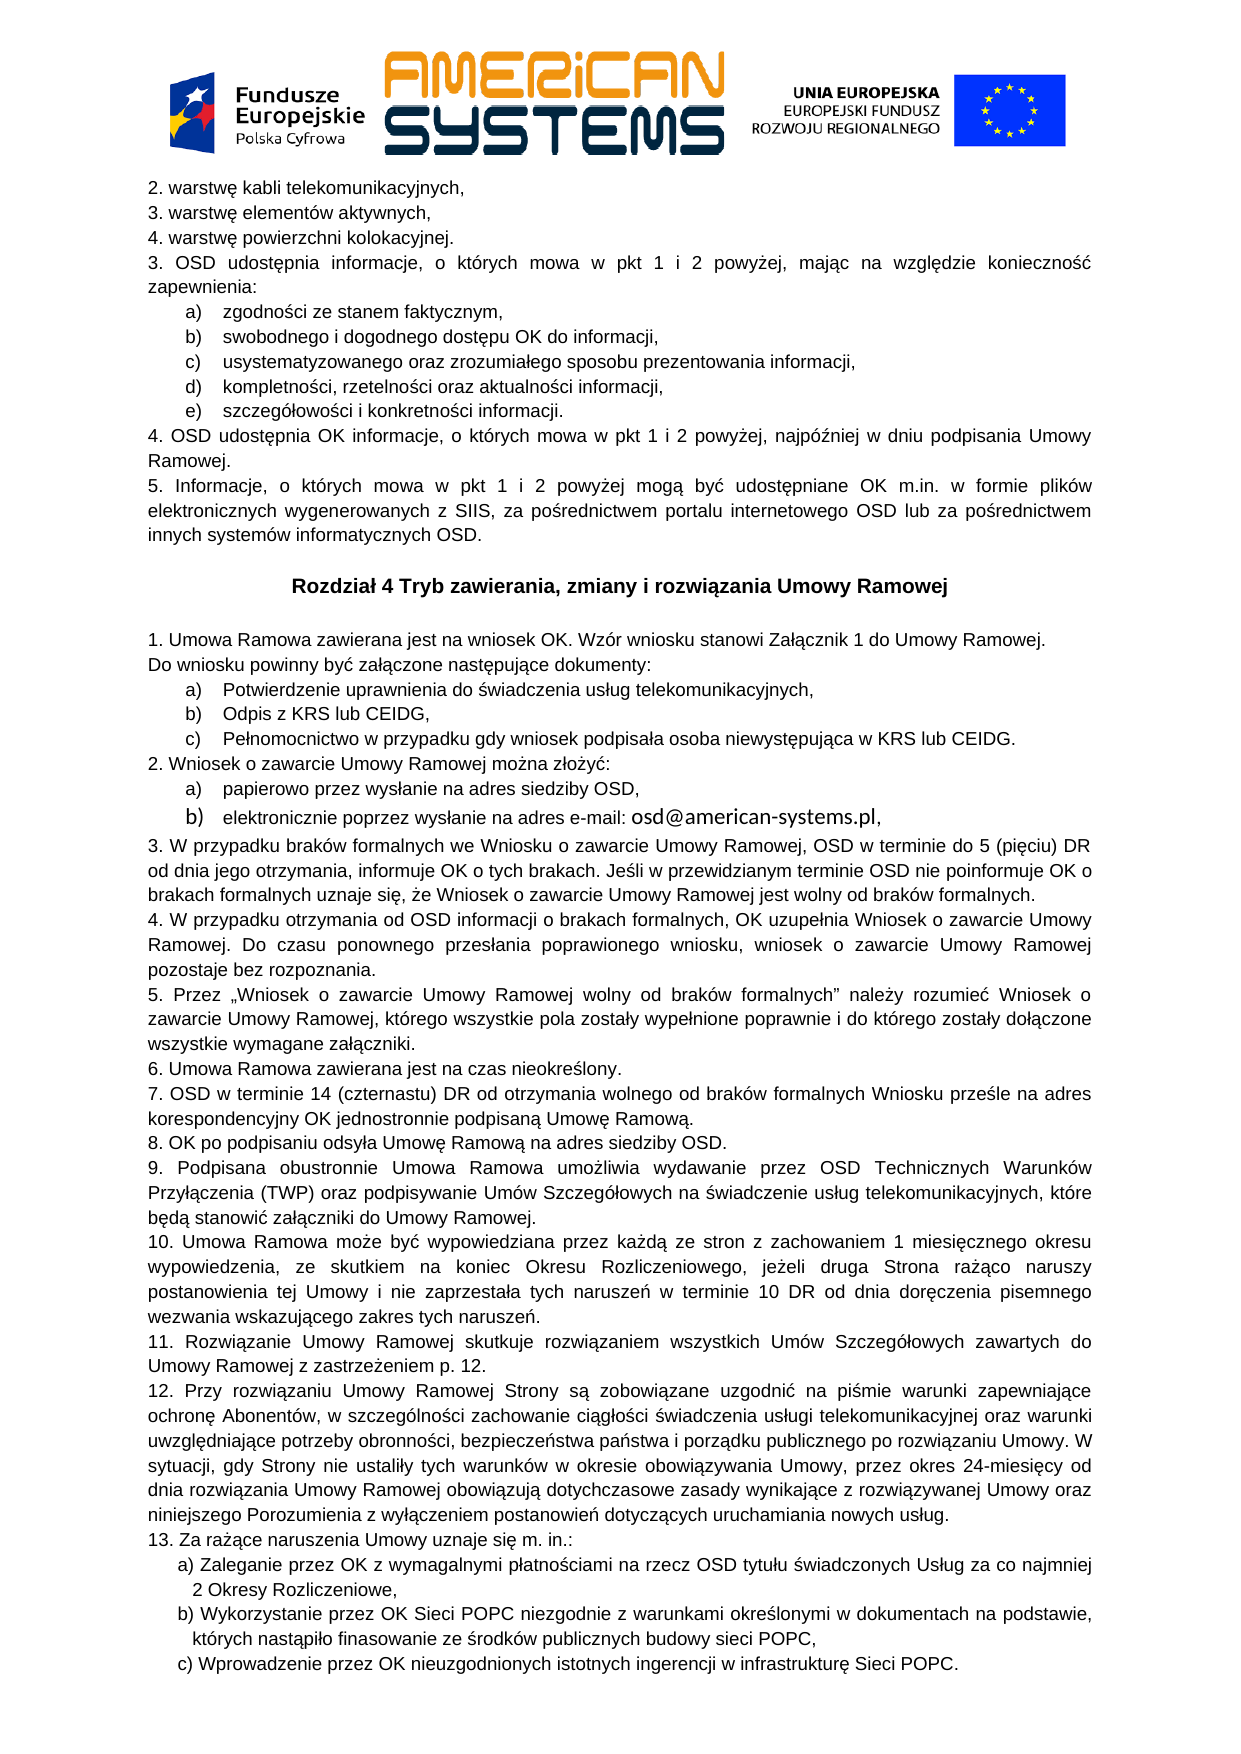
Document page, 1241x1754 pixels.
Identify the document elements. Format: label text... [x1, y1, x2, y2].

text 4. W przypadku otrzymania od OSD informacji o brakach formalnych, OK uzupełnia Wniosek o zawarcie Umowy Ramowej. Do czasu ponownego przesłania poprawionego wniosku, wniosek o zawarcie Umowy Ramowej pozostaje bez rozpoznania. [148, 909, 1093, 980]
list Pełnomocnictwo w przypadku gdy wniosek podpisała osoba niewystępująca w KRS lub CEIDG. [185, 728, 1093, 749]
text 5. Informacje, o których mowa w pkt 1 i 2 powyżej mogą być udostępniane OK m.in. w formie plików elektronicznych wygenerowanych z SIIS, za pośrednictwem portalu internetowego OSD lub za pośrednictwem innych systemów informatycznych OSD. [148, 475, 1093, 546]
text 9. Podpisana obustronnie Umowa Ramowa umożliwia wydawanie przez OSD Technicznych Warunków Przyłączenia (TWP) oraz podpisywanie Umów Szczegółowych na świadczenie usług telekomunikacyjnych, które będą stanowić załączniki do Umowy Ramowej. [148, 1157, 1093, 1228]
text 4. warstwę powierzchni kolokacyjnej. [148, 227, 1093, 248]
text 3. warstwę elementów aktywnych, [148, 202, 1093, 223]
list zgodności ze stanem faktycznym, [185, 301, 1093, 323]
text 3. W przypadku braków formalnych we Wniosku o zawarcie Umowy Ramowej, OSD w terminie do 5 (pięciu) DR od dnia jego otrzymania, informuje OK o tych brakach. Jeśli w przewidzianym terminie OSD nie poinformuje OK o brakach formalnych uznaje się, że Wniosek o zawarcie Umowy Ramowej jest wolny od braków formalnych. [148, 834, 1093, 906]
list elektronicznie poprzez wysłanie na adres e-mail: osd@american-systems.pl, [185, 802, 1093, 830]
text 2. warstwę kabli telekomunikacyjnych, [148, 177, 1093, 199]
text c) Wprowadzenie przez OK nieuzgodnionych istotnych ingerencji w infrastrukturę Sieci POPC. [177, 1653, 1093, 1674]
list usystematyzowanego oraz zrozumiałego sposobu prezentowania informacji, [185, 351, 1093, 372]
list kompletności, rzetelności oraz aktualności informacji, [185, 376, 1093, 397]
text 7. OSD w terminie 14 (czternastu) DR od otrzymania wolnego od braków formalnych Wniosku prześle na adres korespondencyjny OK jednostronnie podpisaną Umowę Ramową. [148, 1082, 1093, 1129]
text 2. Wniosek o zawarcie Umowy Ramowej można złożyć: [148, 753, 1093, 774]
text 6. Umowa Ramowa zawierana jest na czas nieokreślony. [148, 1058, 1093, 1079]
text b) Wykorzystanie przez OK Sieci POPC niezgodnie z warunkami określonymi w dokumentach na podstawie, których nastąpiło finasowanie ze środków publicznych budowy sieci POPC, [177, 1603, 1093, 1649]
text Rozdział 4 Tryb zawierania, zmiany i rozwiązania Umowy Ramowej [148, 574, 1093, 598]
text 12. Przy rozwiązaniu Umowy Ramowej Strony są zobowiązane uzgodnić na piśmie warunki zapewniające ochronę Abonentów, w szczególności zachowanie ciągłości świadczenia usługi telekomunikacyjnej oraz warunki uwzględniające potrzeby obronności, bezpieczeństwa państwa i porządku publicznego po rozwiązaniu Umowy. W sytuacji, gdy Strony nie ustaliły tych warunków w okresie obowiązywania Umowy, przez okres 24-miesięcy od dnia rozwiązania Umowy Ramowej obowiązują dotychczasowe zasady wynikające z rozwiązywanej Umowy oraz niniejszego Porozumienia z wyłączeniem postanowień dotyczących uruchamiania nowych usług. [148, 1380, 1093, 1526]
text 10. Umowa Ramowa może być wypowiedziana przez każdą ze stron z zachowaniem 1 miesięcznego okresu wypowiedzenia, ze skutkiem na koniec Okresu Rozliczeniowego, jeżeli druga Strona rażąco naruszy postanowienia tej Umowy i nie zaprzestała tych naruszeń w terminie 10 DR od dnia doręczenia pisemnego wezwania wskazującego zakres tych naruszeń. [148, 1231, 1093, 1327]
text 3. OSD udostępnia informacje, o których mowa w pkt 1 i 2 powyżej, mając na względzie konieczność zapewnienia: [148, 252, 1093, 298]
text Do wniosku powinny być załączone następujące dokumenty: [148, 654, 1093, 675]
text 4. OSD udostępnia OK informacje, o których mowa w pkt 1 i 2 powyżej, najpóźniej w dniu podpisania Umowy Ramowej. [148, 425, 1093, 471]
text 5. Przez „Wniosek o zawarcie Umowy Ramowej wolny od braków formalnych” należy rozumieć Wniosek o zawarcie Umowy Ramowej, którego wszystkie pola zostały wypełnione poprawnie i do którego zostały dołączone wszystkie wymagane załączniki. [148, 983, 1093, 1054]
list swobodnego i dogodnego dostępu OK do informacji, [185, 326, 1093, 347]
list szczegółowości i konkretności informacji. [185, 400, 1093, 422]
list Potwierdzenie uprawnienia do świadczenia usług telekomunikacyjnych, [185, 678, 1093, 700]
text 11. Rozwiązanie Umowy Ramowej skutkuje rozwiązaniem wszystkich Umów Szczegółowych zawartych do Umowy Ramowej z zastrzeżeniem p. 12. [148, 1330, 1093, 1377]
text 13. Za rażące naruszenia Umowy uznaje się m. in.: [148, 1529, 1093, 1550]
list papierowo przez wysłanie na adres siedziby OSD, [185, 778, 1093, 799]
text 8. OK po podpisaniu odsyła Umowę Ramową na adres siedziby OSD. [148, 1132, 1093, 1154]
text 1. Umowa Ramowa zawierana jest na wniosek OK. Wzór wniosku stanowi Załącznik 1 do Umowy Ramowej. [148, 629, 1093, 650]
text a) Zaleganie przez OK z wymagalnymi płatnościami na rzecz OSD tytułu świadczonych Usług za co najmniej 2 Okresy Rozliczeniowe, [177, 1553, 1093, 1600]
list Odpis z KRS lub CEIDG, [185, 703, 1093, 725]
